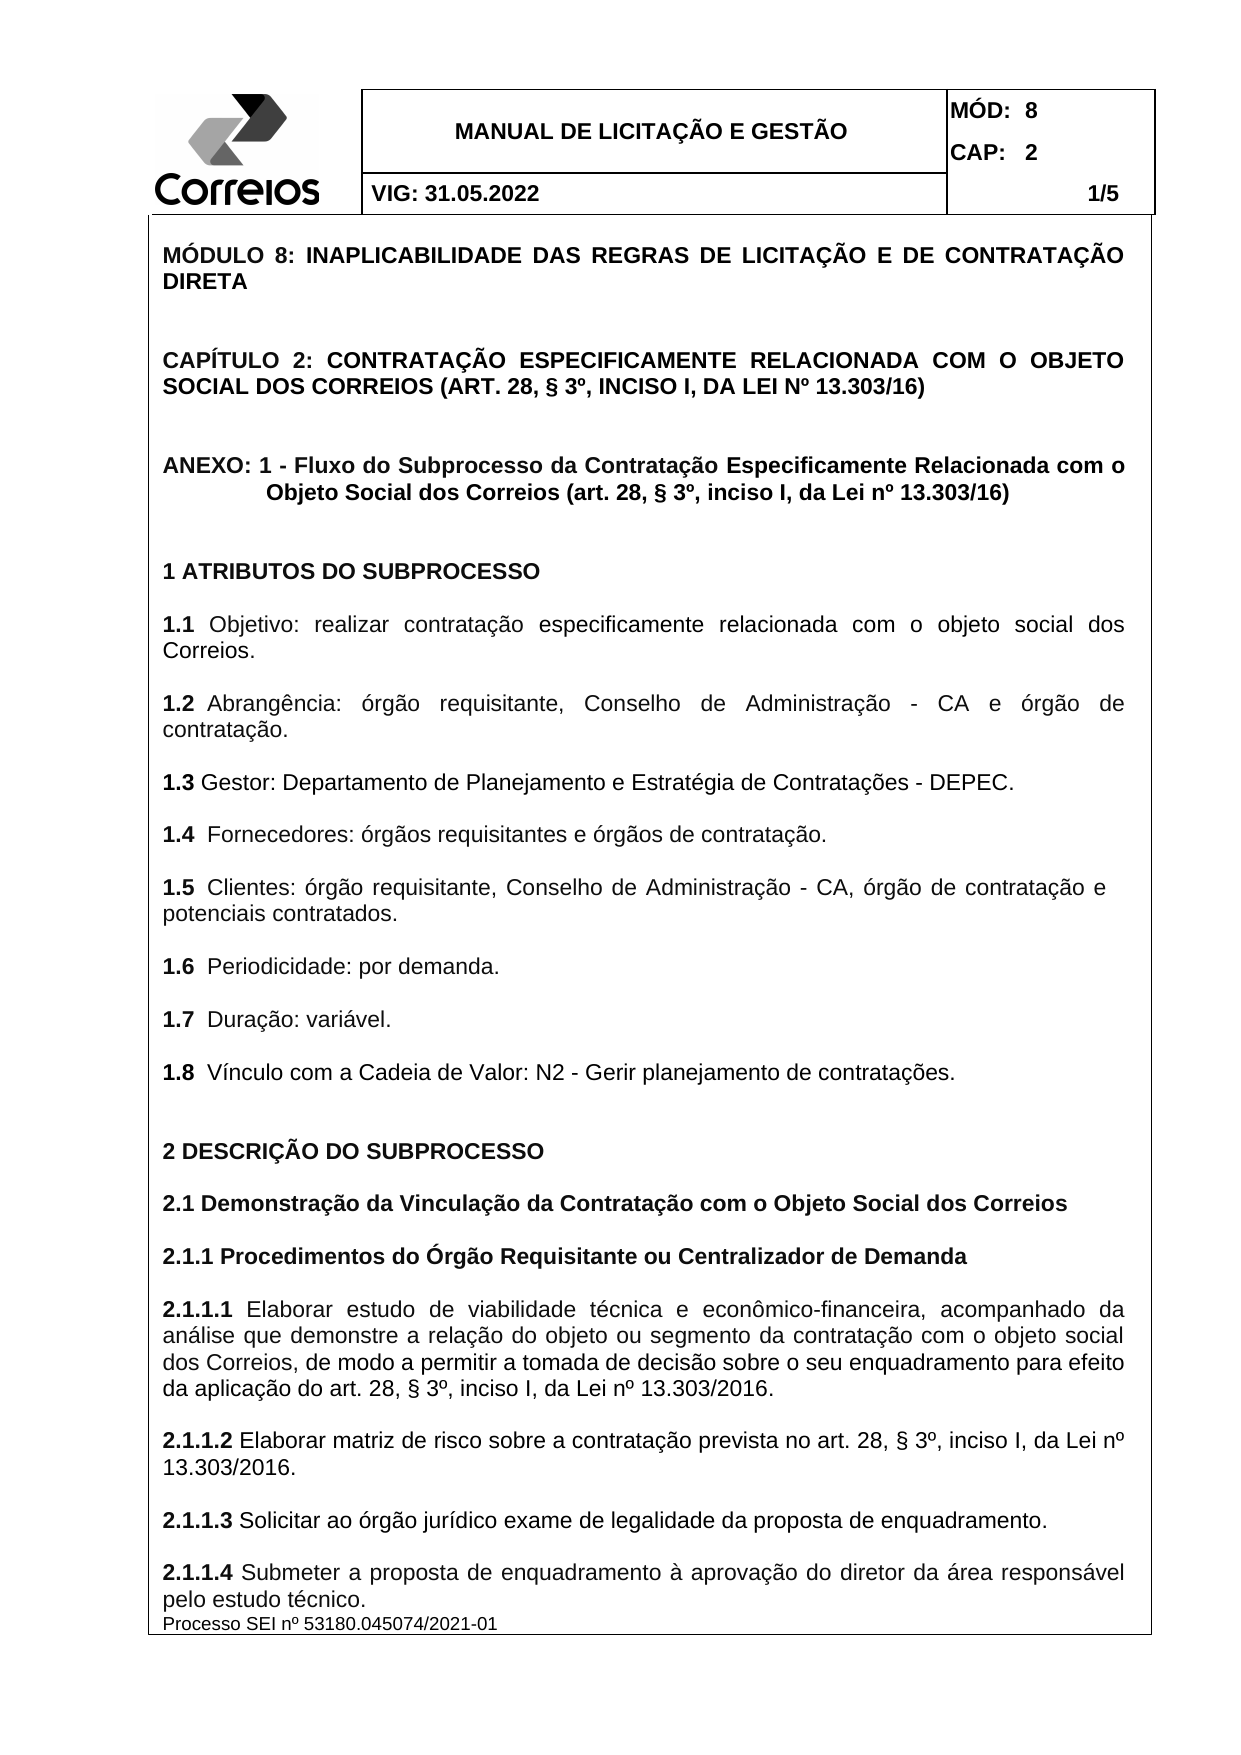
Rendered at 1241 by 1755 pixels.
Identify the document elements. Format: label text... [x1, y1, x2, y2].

text 2.1.1 Procedimentos do Órgão Requisitante ou Centralizador de Demanda [162, 1243, 1125, 1269]
text 1 ATRIBUTOS DO SUBPROCESSO [162, 558, 1125, 584]
text 2.1 Demonstração da Vinculação da Contratação com o Objeto Social dos Correios [162, 1190, 1125, 1217]
list Abrangência: órgão requisitante, Conselho de Administração - CA e órgão de contratação. [162, 689, 1125, 742]
text 2.1.1.3 Solicitar ao órgão jurídico exame de legalidade da proposta de enquadramento. [162, 1507, 1125, 1533]
text CAPÍTULO 2: CONTRATAÇÃO ESPECIFICAMENTE RELACIONADA COM O OBJETO SOCIAL DOS CORREIOS (ART. 28, § 3º, INCISO I, DA LEI Nº 13.303/16) [162, 347, 1125, 400]
text 1.1 Objetivo: realizar contratação especificamente relacionada com o objeto social dos Correios. [162, 611, 1125, 663]
list 2.1.1.1 Elaborar estudo de viabilidade técnica e econômico-financeira, acompanhado da análise que demonstre a relação do objeto ou segmento da contratação com o objeto social dos Correios, de modo a permitir a tomada de decisão sobre o seu enquadramento para efeito da aplicação do art. 28, § 3º, inciso I, da Lei nº 13.303/2016. [162, 1296, 1125, 1401]
list Clientes: órgão requisitante, Conselho de Administração - CA, órgão de contratação e potenciais contratados. [162, 874, 1107, 927]
list Vínculo com a Cadeia de Valor: N2 - Gerir planejamento de contratações. [162, 1058, 1125, 1085]
list 2.1.1.2 Elaborar matriz de risco sobre a contratação prevista no art. 28, § 3º, inciso I, da Lei nº 13.303/2016. [162, 1427, 1125, 1480]
text MÓDULO 8: INAPLICABILIDADE DAS REGRAS DE LICITAÇÃO E DE CONTRATAÇÃO DIRETA [162, 242, 1125, 294]
text ANEXO: 1 - Fluxo do Subprocesso da Contratação Especificamente Relacionada com o Objeto Social dos Correios (art. 28, § 3º, inciso I, da Lei nº 13.303/16) [162, 452, 1125, 505]
list Duração: variável. [162, 1006, 1125, 1032]
text 1.4 Fornecedores: órgãos requisitantes e órgãos de contratação. [162, 821, 1107, 848]
text 1.3 Gestor: Departamento de Planejamento e Estratégia de Contratações - DEPEC. [162, 769, 1125, 795]
text 2.1.1.4 Submeter a proposta de enquadramento à aprovação do diretor da área responsável pelo estudo técnico. [162, 1559, 1125, 1612]
list Periodicidade: por demanda. [162, 953, 1125, 979]
text 2 DESCRIÇÃO DO SUBPROCESSO [162, 1138, 1125, 1164]
